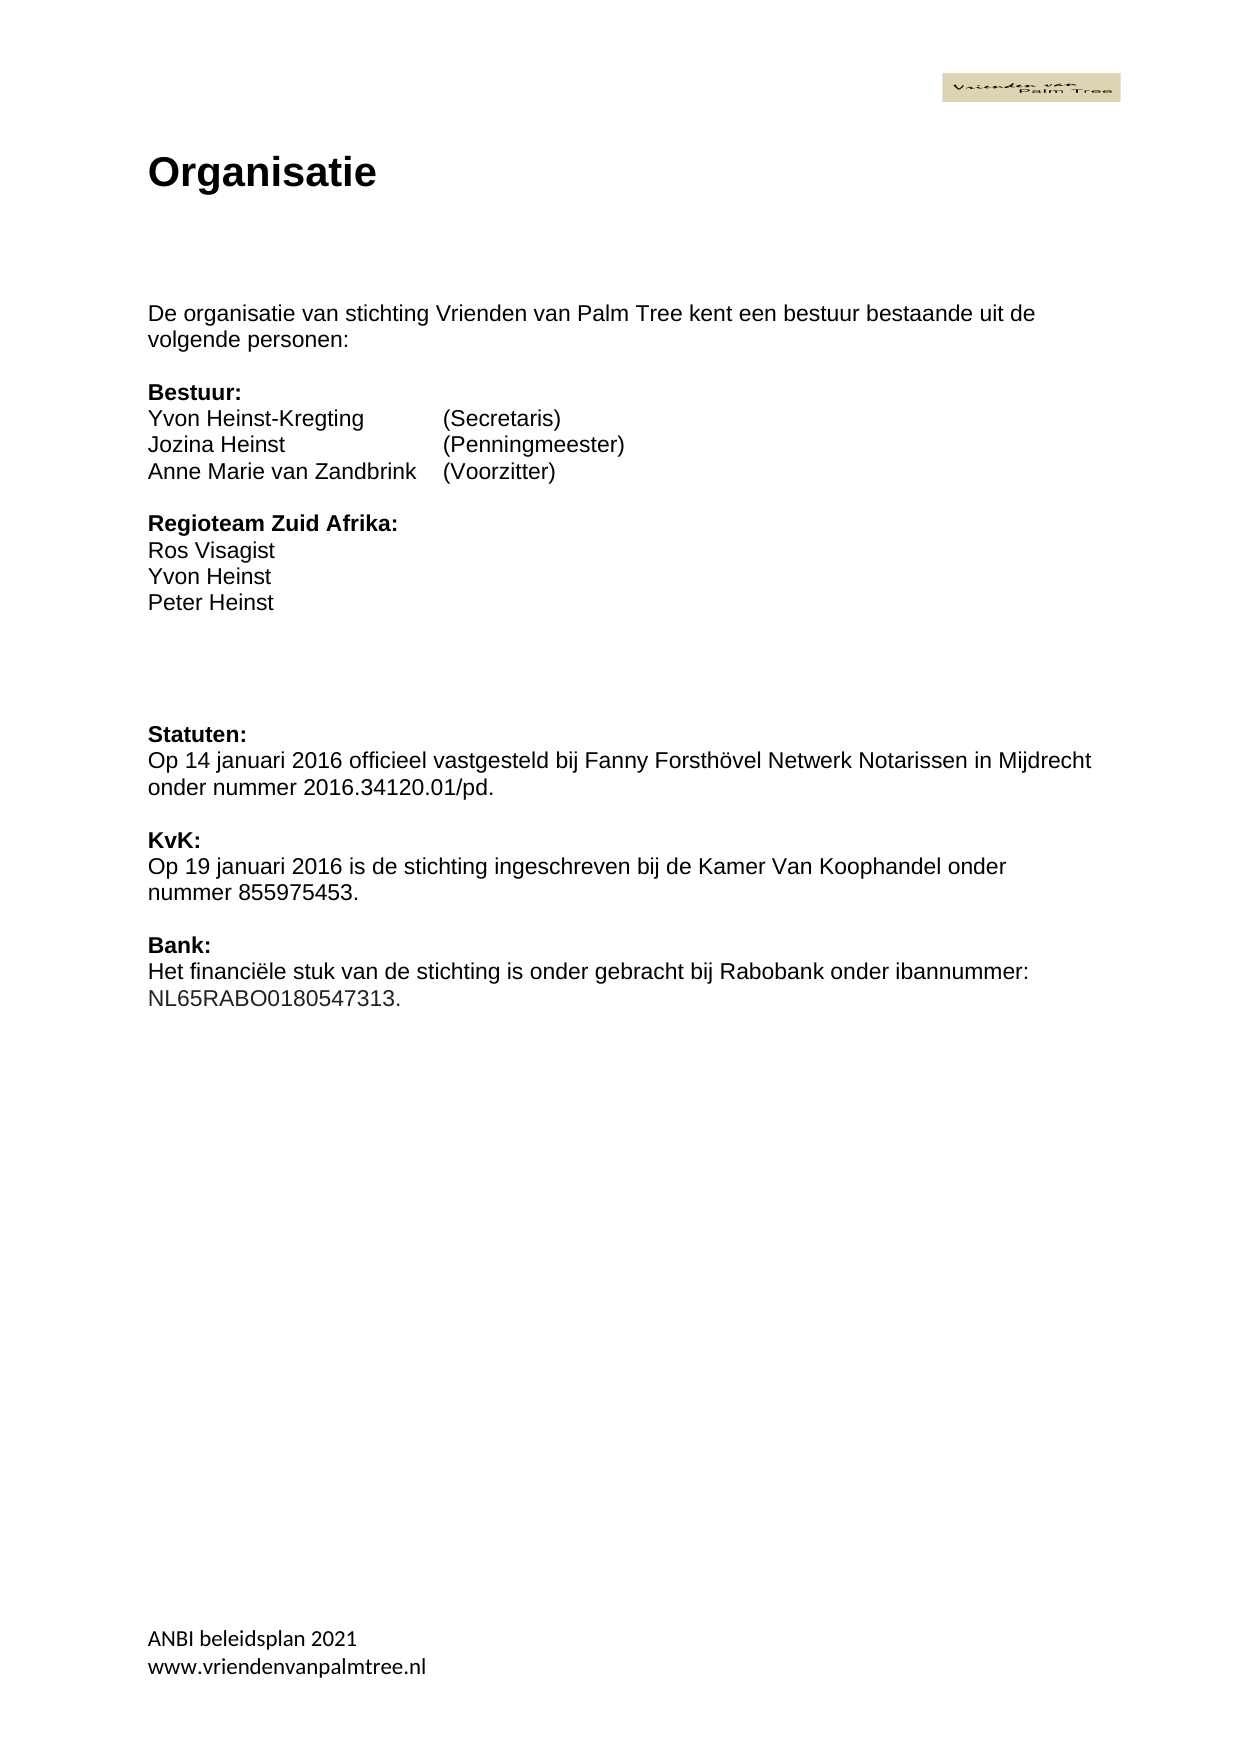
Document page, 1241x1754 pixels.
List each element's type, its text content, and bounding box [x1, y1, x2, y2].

text Jozina Heinst (Penningmeester) [148, 431, 1093, 458]
text Yvon Heinst-Kregting (Secretaris) [148, 405, 1093, 431]
text Op 19 januari 2016 is de stichting ingeschreven bij de Kamer Van Koophandel onder nummer 855975453. [148, 853, 1093, 906]
text Organisatie [148, 148, 1093, 196]
text Op 14 januari 2016 officieel vastgesteld bij Fanny Forsthövel Netwerk Notarissen in Mijdrecht onder nummer 2016.34120.01/pd. [148, 747, 1093, 800]
text Statuten: [148, 721, 1093, 747]
text Yvon Heinst [148, 563, 1093, 589]
text Bank: [148, 932, 1093, 958]
text KvK: [148, 827, 1093, 853]
text Ros Visagist [148, 537, 1093, 563]
text Peter Heinst [148, 589, 1093, 616]
text Regioteam Zuid Afrika: [148, 510, 1093, 537]
text De organisatie van stichting Vrienden van Palm Tree kent een bestuur bestaande uit de volgende personen: [148, 299, 1093, 352]
picture [942, 73, 1121, 102]
text Het financiële stuk van de stichting is onder gebracht bij Rabobank onder ibannummer: NL65RABO0180547313. [148, 958, 1093, 1011]
text Anne Marie van Zandbrink (Voorzitter) [148, 458, 1093, 484]
text Bestuur: [148, 378, 1093, 405]
